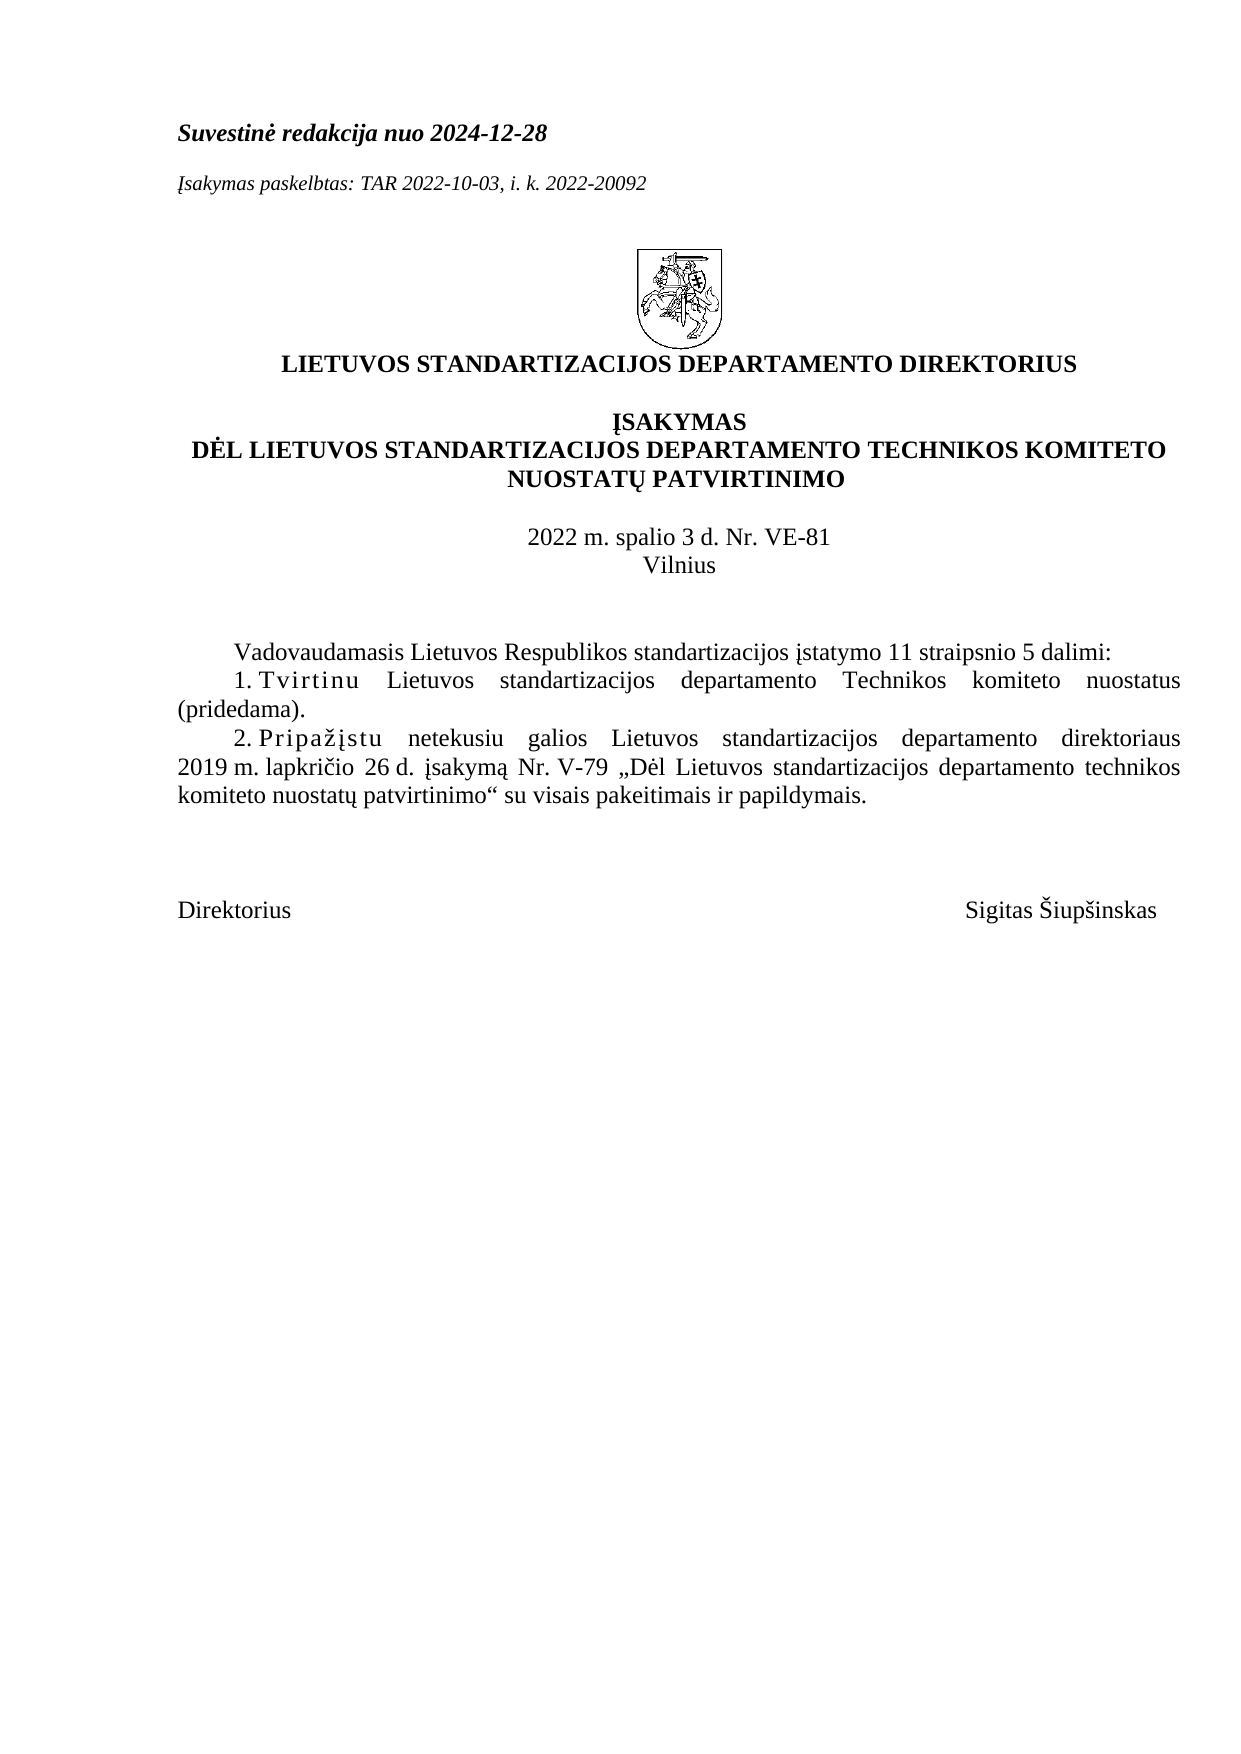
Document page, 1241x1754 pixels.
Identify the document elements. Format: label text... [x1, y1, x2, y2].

text Įsakymas paskelbtas: TAR 2022-10-03, i. k. 2022-20092 [177, 171, 1181, 195]
text Vilnius [177, 551, 1181, 579]
text ĮSAKYMAS [177, 407, 1181, 436]
text DĖL LIETUVOS STANDARTIZACIJOS DEPARTAMENTO TeCHNIKOS KOMITETO NUOSTATŲ PATVIRTINIMO [177, 436, 1181, 493]
text 1. Tvirtinu Lietuvos standartizacijos departamento Technikos komiteto nuostatus (pridedama). [177, 666, 1181, 723]
text 2022 m. spalio 3 d. Nr. VE-81 [177, 522, 1181, 551]
text LIETUVOS STANDARTIZACIJOS DEPARTAMENTO DIREKTORIUS [177, 349, 1181, 378]
text 2. Pripažįstu netekusiu galios Lietuvos standartizacijos departamento direktoriaus 2019 m. lapkričio 26 d. įsakymą Nr. V-79 „Dėl Lietuvos standartizacijos departamento technikos komiteto nuostatų patvirtinimo“ su visais pakeitimais ir papildymais. [177, 723, 1181, 809]
text Suvestinė redakcija nuo 2024-12-28 [177, 118, 1181, 147]
text Direktorius Sigitas Šiupšinskas [177, 896, 1181, 924]
text Vadovaudamasis Lietuvos Respublikos standartizacijos įstatymo 11 straipsnio 5 dalimi: [177, 637, 1181, 666]
